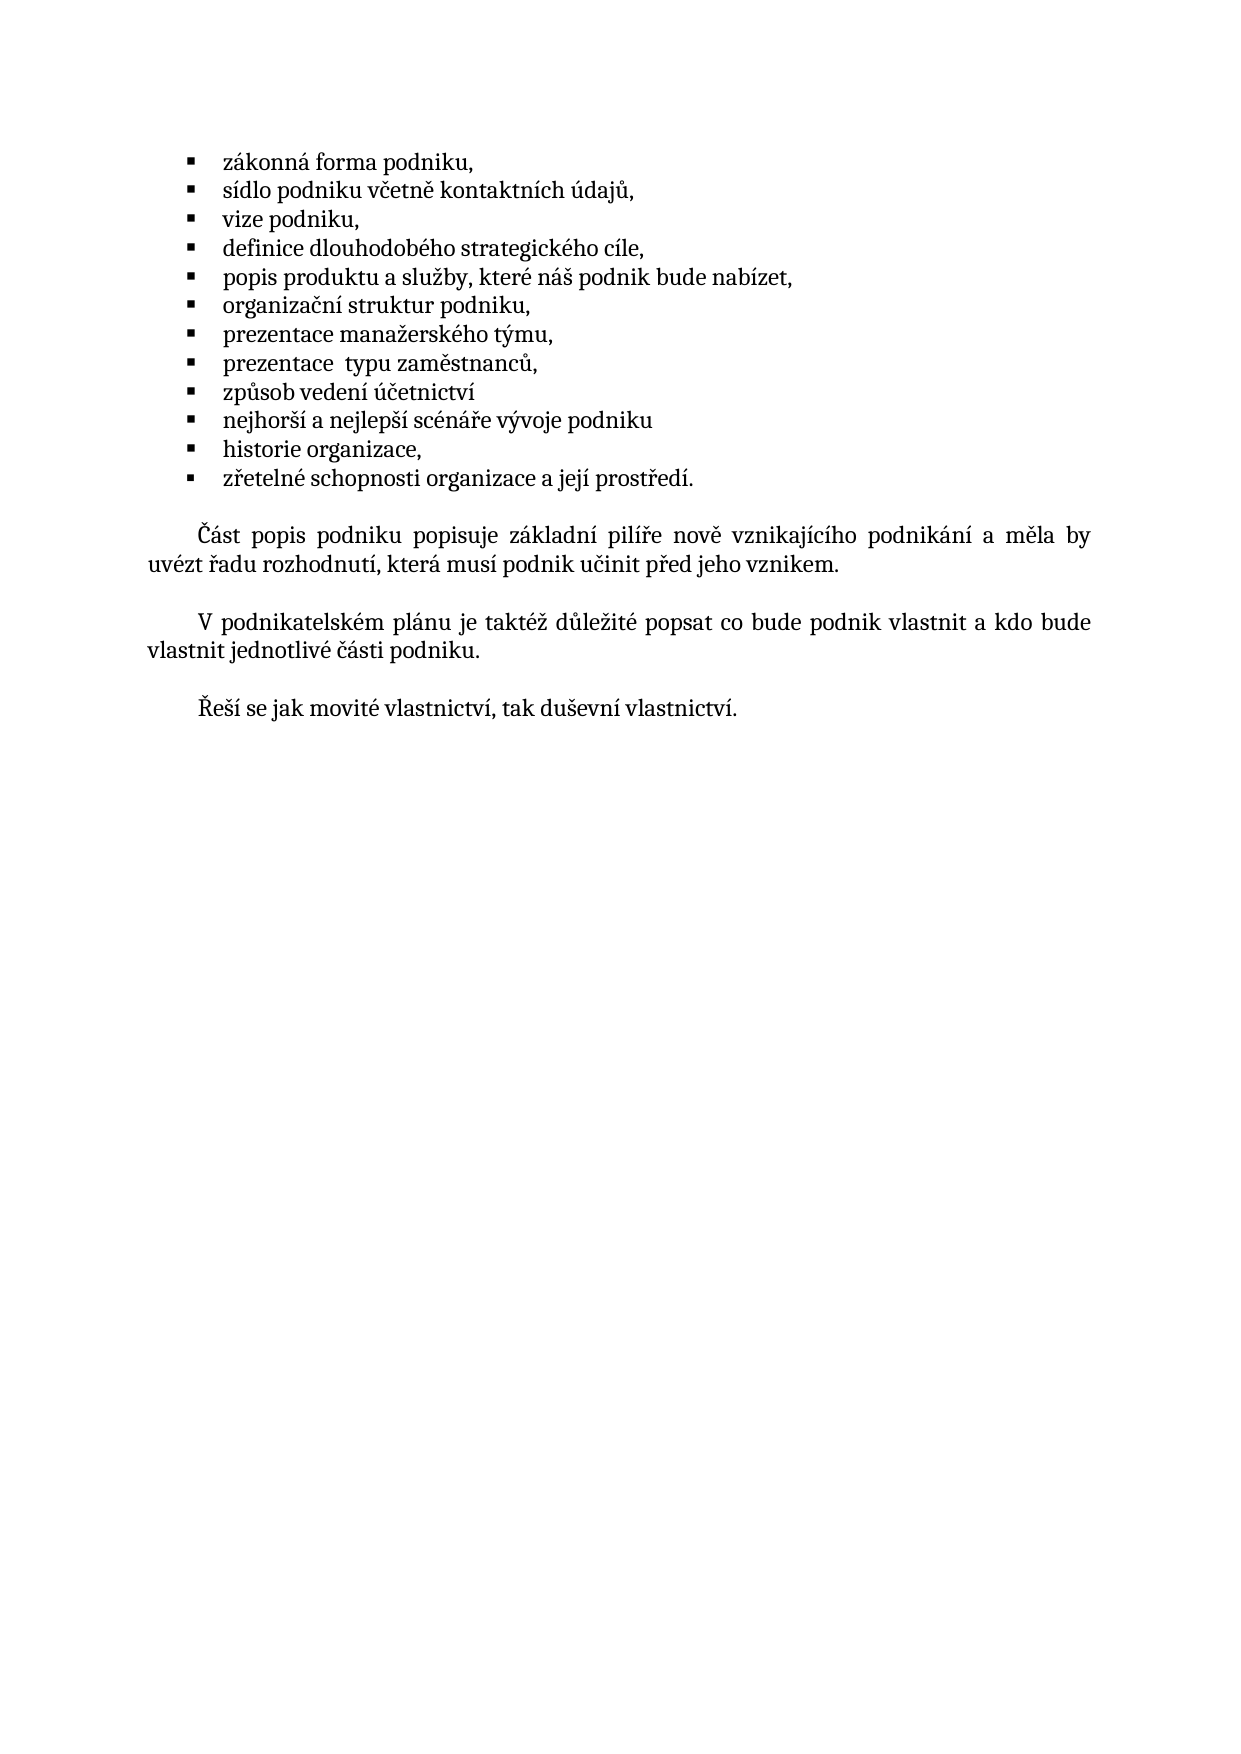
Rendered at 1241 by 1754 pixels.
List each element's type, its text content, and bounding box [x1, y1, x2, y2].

text V podnikatelském plánu je taktéž důležité popsat co bude podnik vlastnit a kdo bude vlastnit jednotlivé části podniku. [148, 608, 1093, 665]
text Část popis podniku popisuje základní pilíře nově vznikajícího podnikání a měla by uvézt řadu rozhodnutí, která musí podnik učinit před jeho vznikem. [148, 521, 1093, 579]
list prezentace typu zaměstnanců, [185, 349, 1093, 378]
list zřetelné schopnosti organizace a její prostředí. [185, 464, 1093, 493]
list historie organizace, [185, 435, 1093, 464]
list prezentace manažerského týmu, [185, 320, 1093, 349]
list zákonná forma podniku, [185, 148, 1093, 176]
list nejhorší a nejlepší scénáře vývoje podniku [185, 406, 1093, 435]
list způsob vedení účetnictví [185, 378, 1093, 406]
list popis produktu a služby, které náš podnik bude nabízet, [185, 263, 1093, 291]
text Řeší se jak movité vlastnictví, tak duševní vlastnictví. [148, 694, 1093, 723]
list vize podniku, [185, 205, 1093, 234]
list definice dlouhodobého strategického cíle, [185, 234, 1093, 263]
list organizační struktur podniku, [185, 291, 1093, 320]
list sídlo podniku včetně kontaktních údajů, [185, 176, 1093, 205]
